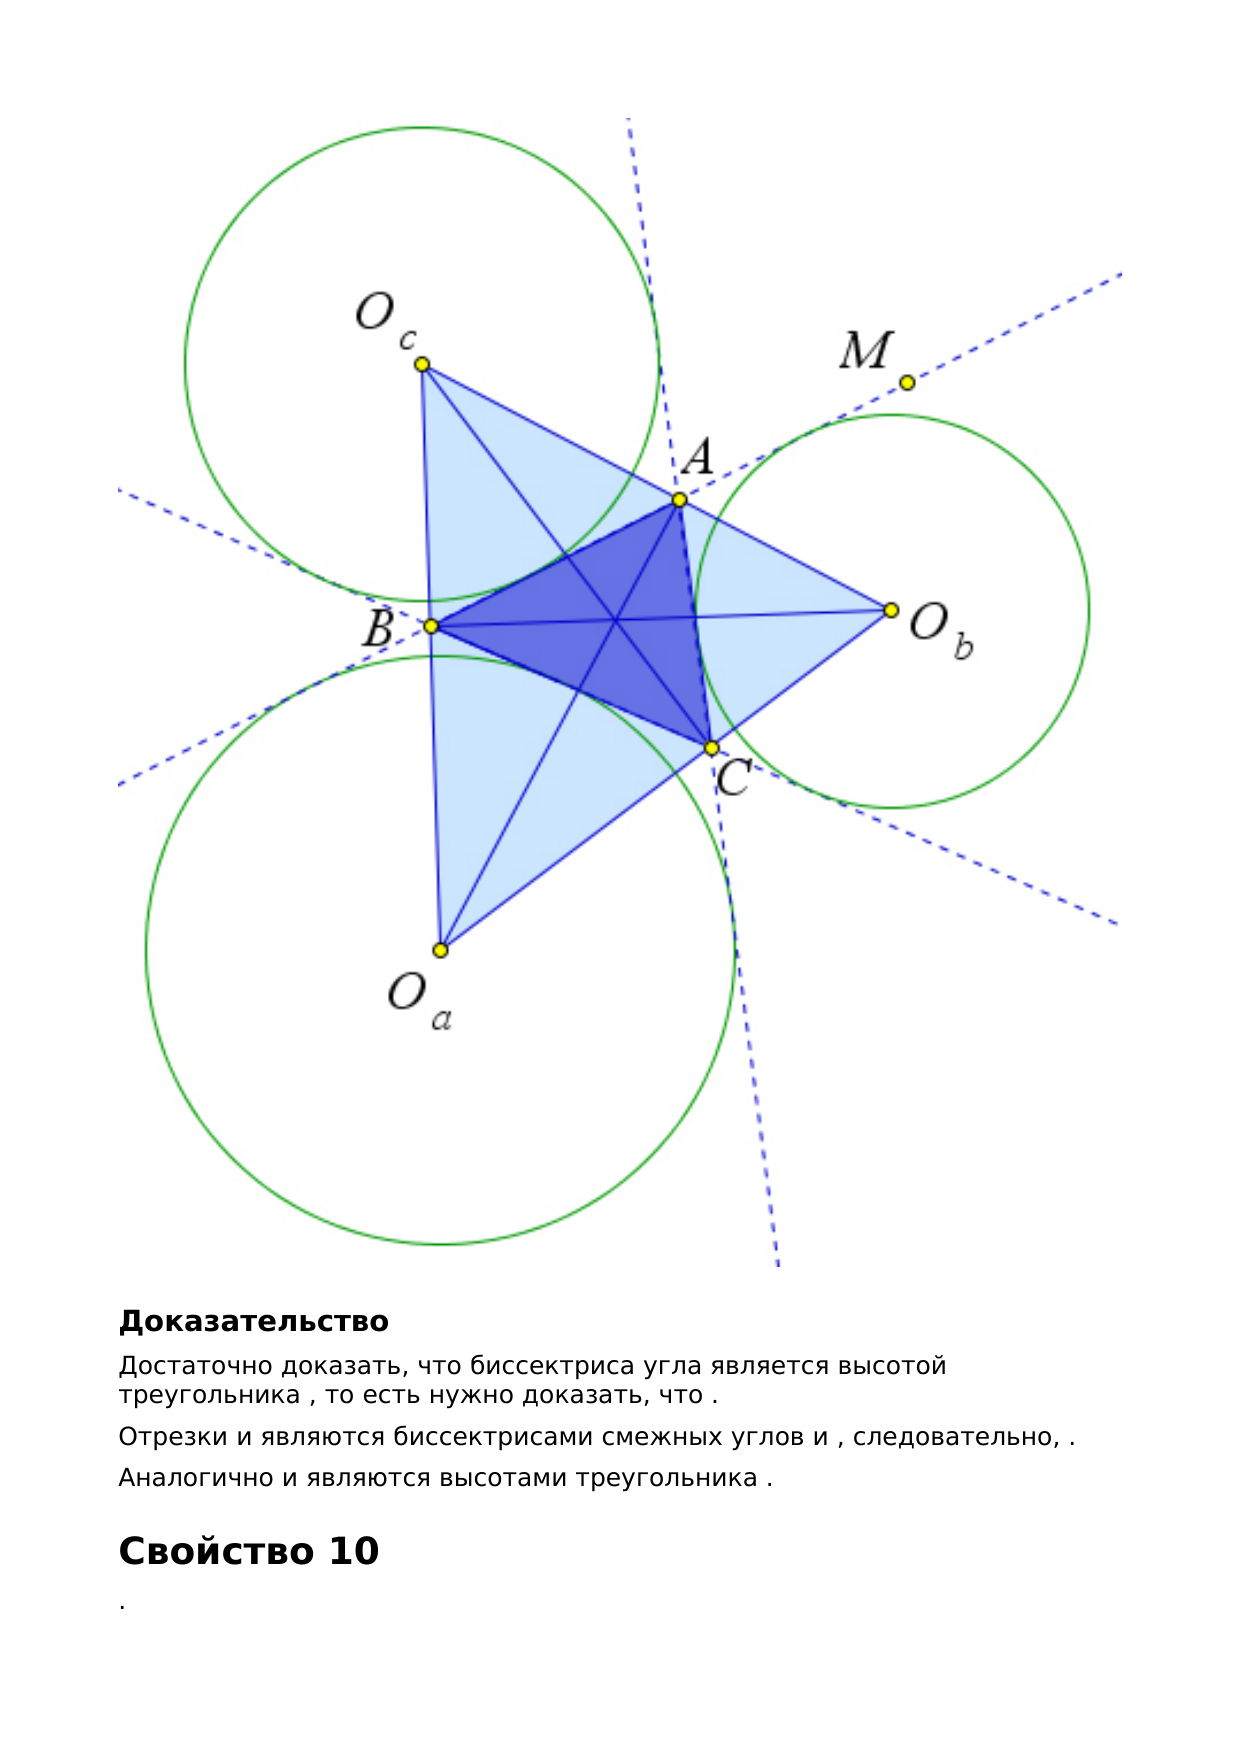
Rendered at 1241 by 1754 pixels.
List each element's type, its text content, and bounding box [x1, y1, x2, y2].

subtitle Доказательство [118, 1304, 1122, 1338]
subtitle Свойство 10 [118, 1530, 1122, 1574]
text Достаточно доказать, что биссектриса угла является высотой треугольника , то есть нужно доказать, что . [118, 1351, 1122, 1409]
text Отрезки и являются биссектрисами смежных углов и , следовательно, . [118, 1422, 1122, 1451]
text . [118, 1586, 1122, 1615]
picture [118, 118, 1123, 1267]
text Аналогично и являются высотами треугольника . [118, 1463, 1122, 1492]
